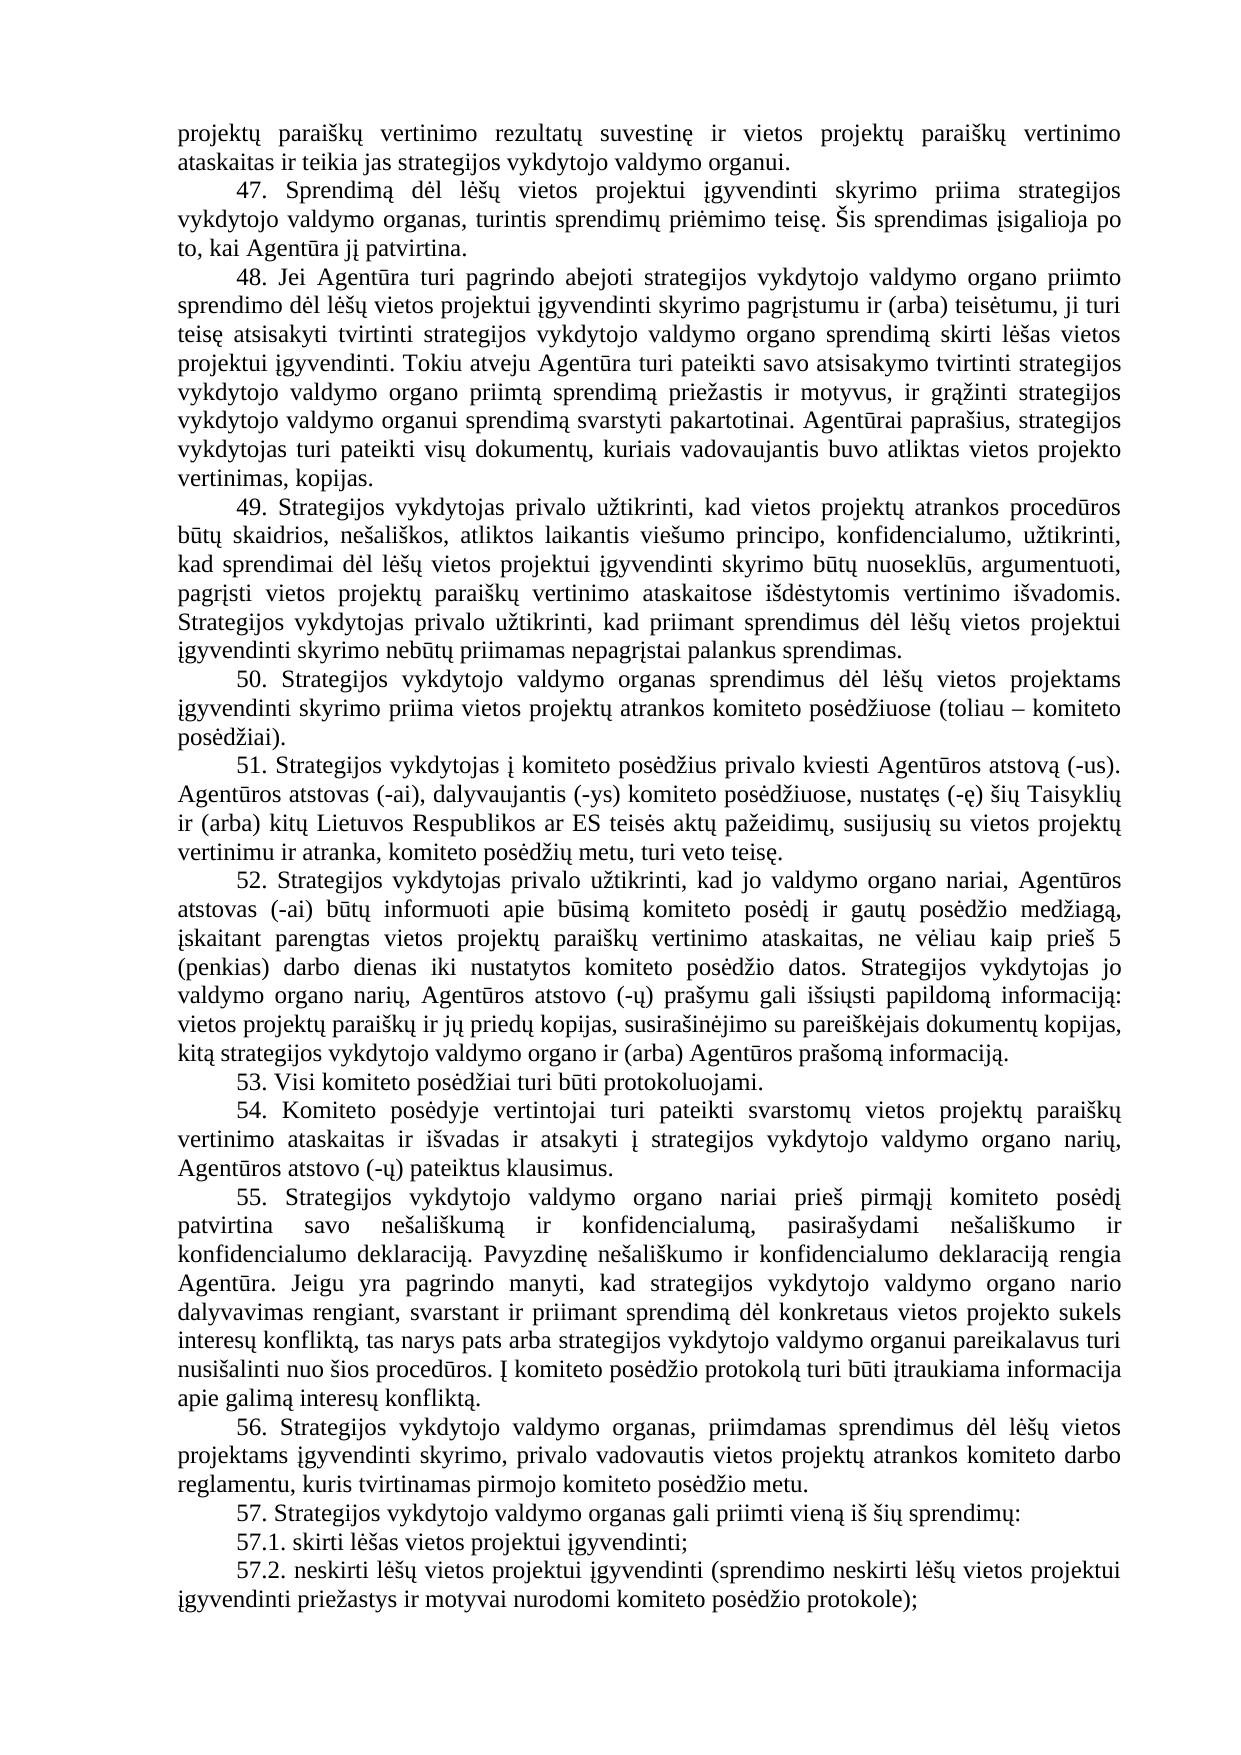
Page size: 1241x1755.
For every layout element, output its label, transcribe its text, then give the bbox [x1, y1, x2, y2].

text 51. Strategijos vykdytojas į komiteto posėdžius privalo kviesti Agentūros atstovą (-us). Agentūros atstovas (-ai), dalyvaujantis (-ys) komiteto posėdžiuose, nustatęs (-ę) šių Taisyklių ir (arba) kitų Lietuvos Respublikos ar ES teisės aktų pažeidimų, susijusių su vietos projektų vertinimu ir atranka, komiteto posėdžių metu, turi veto teisę. [177, 751, 1122, 866]
text 50. Strategijos vykdytojo valdymo organas sprendimus dėl lėšų vietos projektams įgyvendinti skyrimo priima vietos projektų atrankos komiteto posėdžiuose (toliau – komiteto posėdžiai). [177, 664, 1122, 751]
text 56. Strategijos vykdytojo valdymo organas, priimdamas sprendimus dėl lėšų vietos projektams įgyvendinti skyrimo, privalo vadovautis vietos projektų atrankos komiteto darbo reglamentu, kuris tvirtinamas pirmojo komiteto posėdžio metu. [177, 1412, 1122, 1498]
text 57.2. neskirti lėšų vietos projektui įgyvendinti (sprendimo neskirti lėšų vietos projektui įgyvendinti priežastys ir motyvai nurodomi komiteto posėdžio protokole); [177, 1556, 1122, 1613]
text 49. Strategijos vykdytojas privalo užtikrinti, kad vietos projektų atrankos procedūros būtų skaidrios, nešališkos, atliktos laikantis viešumo principo, konfidencialumo, užtikrinti, kad sprendimai dėl lėšų vietos projektui įgyvendinti skyrimo būtų nuoseklūs, argumentuoti, pagrįsti vietos projektų paraiškų vertinimo ataskaitose išdėstytomis vertinimo išvadomis. Strategijos vykdytojas privalo užtikrinti, kad priimant sprendimus dėl lėšų vietos projektui įgyvendinti skyrimo nebūtų priimamas nepagrįstai palankus sprendimas. [177, 492, 1122, 664]
text 52. Strategijos vykdytojas privalo užtikrinti, kad jo valdymo organo nariai, Agentūros atstovas (-ai) būtų informuoti apie būsimą komiteto posėdį ir gautų posėdžio medžiagą, įskaitant parengtas vietos projektų paraiškų vertinimo ataskaitas, ne vėliau kaip prieš 5 (penkias) darbo dienas iki nustatytos komiteto posėdžio datos. Strategijos vykdytojas jo valdymo organo narių, Agentūros atstovo (-ų) prašymu gali išsiųsti papildomą informaciją: vietos projektų paraiškų ir jų priedų kopijas, susirašinėjimo su pareiškėjais dokumentų kopijas, kitą strategijos vykdytojo valdymo organo ir (arba) Agentūros prašomą informaciją. [177, 866, 1122, 1067]
text 48. Jei Agentūra turi pagrindo abejoti strategijos vykdytojo valdymo organo priimto sprendimo dėl lėšų vietos projektui įgyvendinti skyrimo pagrįstumu ir (arba) teisėtumu, ji turi teisę atsisakyti tvirtinti strategijos vykdytojo valdymo organo sprendimą skirti lėšas vietos projektui įgyvendinti. Tokiu atveju Agentūra turi pateikti savo atsisakymo tvirtinti strategijos vykdytojo valdymo organo priimtą sprendimą priežastis ir motyvus, ir grąžinti strategijos vykdytojo valdymo organui sprendimą svarstyti pakartotinai. Agentūrai paprašius, strategijos vykdytojas turi pateikti visų dokumentų, kuriais vadovaujantis buvo atliktas vietos projekto vertinimas, kopijas. [177, 262, 1122, 492]
text 47. Sprendimą dėl lėšų vietos projektui įgyvendinti skyrimo priima strategijos vykdytojo valdymo organas, turintis sprendimų priėmimo teisę. Šis sprendimas įsigalioja po to, kai Agentūra jį patvirtina. [177, 176, 1122, 262]
text 57. Strategijos vykdytojo valdymo organas gali priimti vieną iš šių sprendimų: [177, 1498, 1122, 1527]
text 53. Visi komiteto posėdžiai turi būti protokoluojami. [177, 1067, 1122, 1096]
text 55. Strategijos vykdytojo valdymo organo nariai prieš pirmąjį komiteto posėdį patvirtina savo nešališkumą ir konfidencialumą, pasirašydami nešališkumo ir konfidencialumo deklaraciją. Pavyzdinę nešališkumo ir konfidencialumo deklaraciją rengia Agentūra. Jeigu yra pagrindo manyti, kad strategijos vykdytojo valdymo organo nario dalyvavimas rengiant, svarstant ir priimant sprendimą dėl konkretaus vietos projekto sukels interesų konfliktą, tas narys pats arba strategijos vykdytojo valdymo organui pareikalavus turi nusišalinti nuo šios procedūros. Į komiteto posėdžio protokolą turi būti įtraukiama informacija apie galimą interesų konfliktą. [177, 1182, 1122, 1412]
text 54. Komiteto posėdyje vertintojai turi pateikti svarstomų vietos projektų paraiškų vertinimo ataskaitas ir išvadas ir atsakyti į strategijos vykdytojo valdymo organo narių, Agentūros atstovo (-ų) pateiktus klausimus. [177, 1096, 1122, 1182]
text projektų paraiškų vertinimo rezultatų suvestinę ir vietos projektų paraiškų vertinimo ataskaitas ir teikia jas strategijos vykdytojo valdymo organui. [177, 118, 1122, 176]
text 57.1. skirti lėšas vietos projektui įgyvendinti; [177, 1527, 1122, 1556]
